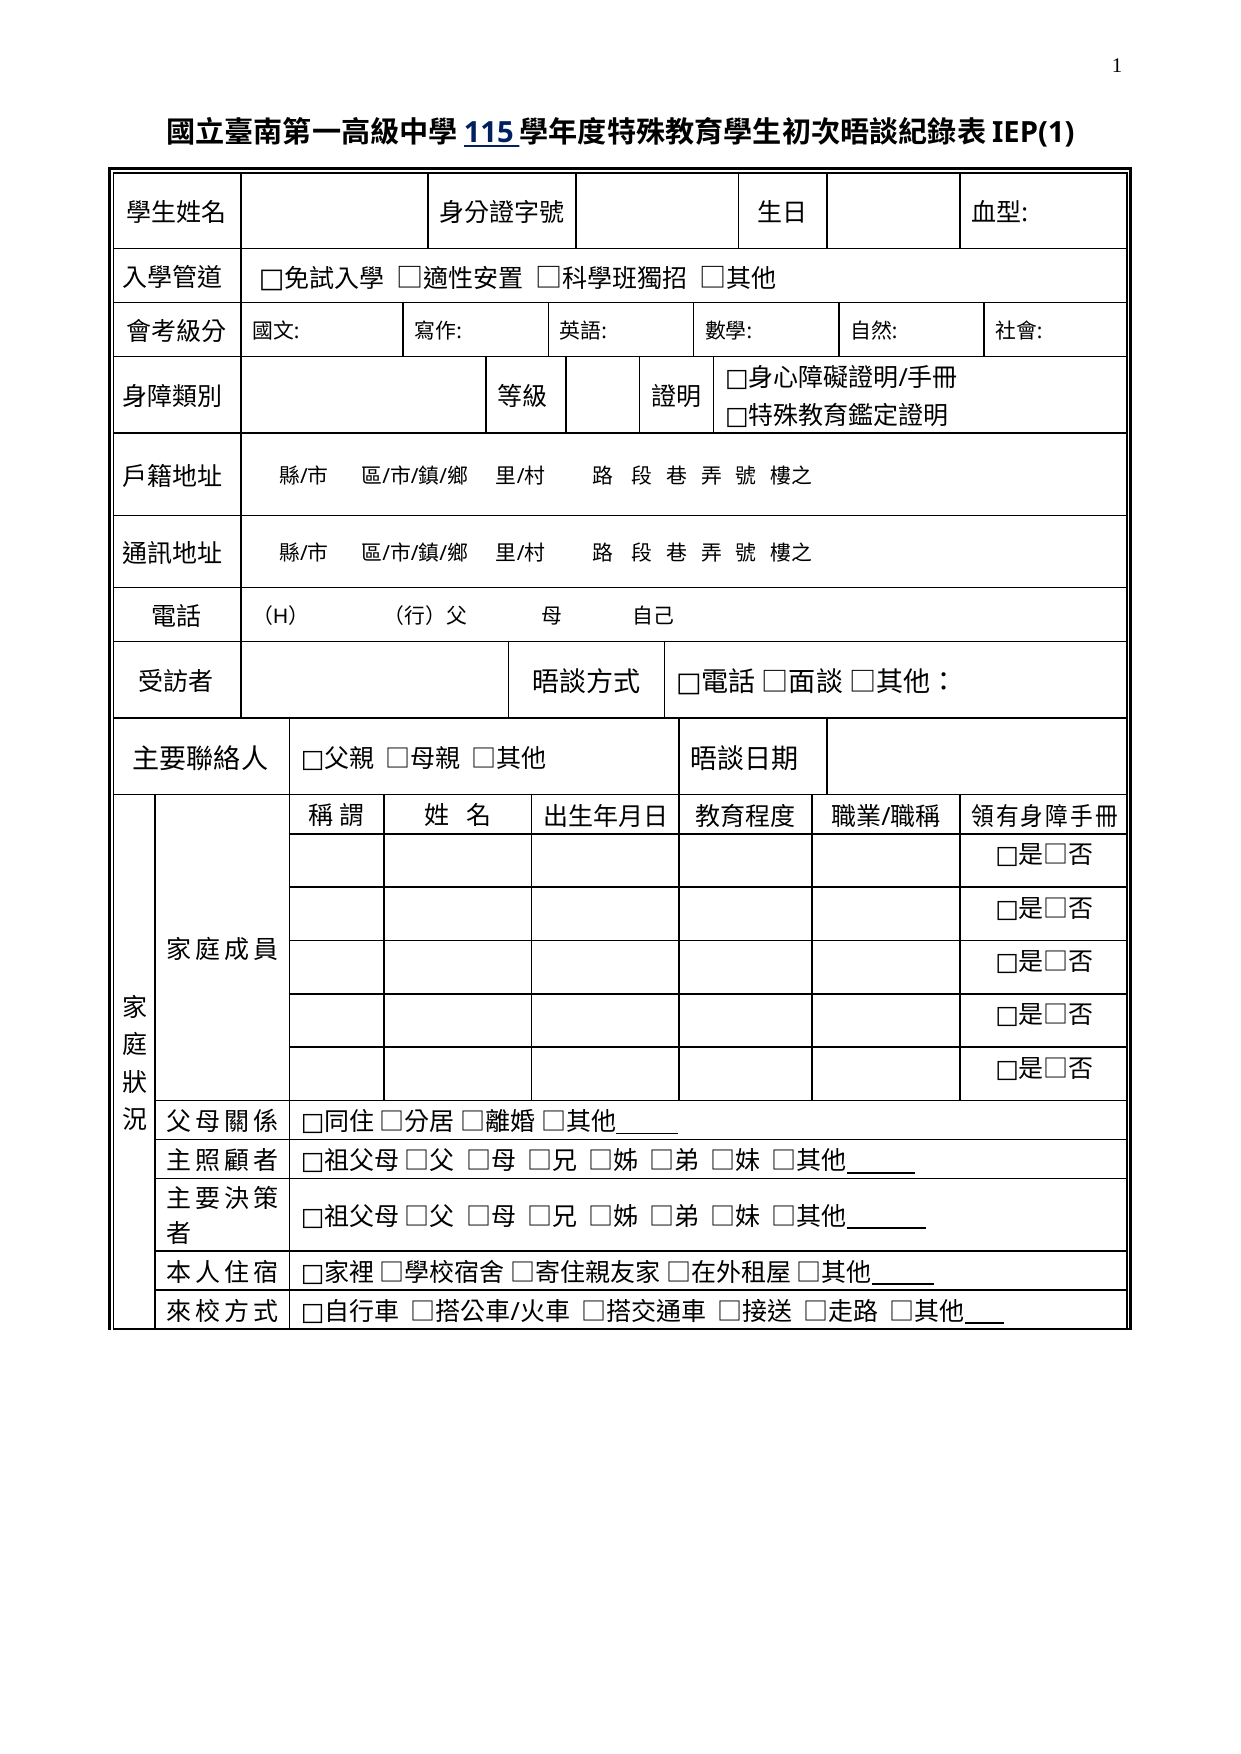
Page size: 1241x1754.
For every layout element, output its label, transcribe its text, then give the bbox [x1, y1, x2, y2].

table_cell 父母關係 [156, 1101, 289, 1138]
table_cell [813, 1048, 959, 1099]
table_cell 證明 [640, 357, 713, 432]
table_cell □父親 □母親 □其他 [290, 719, 678, 794]
table_cell [813, 995, 959, 1046]
table_cell 通訊地址 [114, 516, 240, 587]
table_cell 受訪者 [114, 642, 240, 717]
table_cell [813, 835, 959, 886]
table_cell □是□否 [961, 1048, 1126, 1099]
table_cell [290, 835, 383, 886]
table_cell □同住 □分居 □離婚 □其他 [290, 1101, 1126, 1138]
table_cell 自然: [840, 303, 983, 356]
table_cell [813, 888, 959, 939]
table_cell [290, 995, 383, 1046]
table_cell [385, 1048, 531, 1099]
table_header [242, 174, 427, 248]
table_cell [532, 835, 678, 886]
table_cell [532, 941, 678, 993]
table_cell [680, 995, 811, 1046]
table_cell 身障類別 [114, 357, 240, 432]
table_cell [567, 357, 639, 432]
table_cell □是□否 [961, 941, 1126, 993]
table_header 生日 [739, 174, 826, 248]
table_cell [680, 888, 811, 939]
table_cell 職業/職稱 [813, 795, 959, 833]
table_cell 電話 [114, 588, 240, 641]
table_cell [385, 888, 531, 939]
table_cell □身心障礙證明/手冊 □特殊教育鑑定證明 [714, 357, 1126, 432]
table_cell 社會: [985, 303, 1126, 356]
table_header 學生姓名 [114, 174, 240, 248]
table_header 血型: [961, 174, 1126, 248]
table_cell 主要聯絡人 [114, 719, 289, 794]
table_cell [680, 1048, 811, 1099]
text 國立臺南第一高級中學115學年度特殊教育學生初次晤談紀錄表IEP(1) [118, 92, 1122, 167]
table_cell [680, 835, 811, 886]
table_cell □是□否 [961, 835, 1126, 886]
table_header [828, 174, 959, 248]
table_cell [532, 995, 678, 1046]
table_cell [290, 941, 383, 993]
table_cell 教育程度 [680, 795, 811, 833]
table_cell [290, 888, 383, 939]
table_cell □自行車 □搭公車/火車 □搭交通車 □接送 □走路 □其他 [290, 1291, 1126, 1328]
table_cell □免試入學 □適性安置 □科學班獨招 □其他 [242, 249, 1126, 302]
table_cell [385, 995, 531, 1046]
table_cell 縣/市 區/市/鎮/鄉 里/村 路 段 巷 弄 號 樓之 [242, 516, 1126, 587]
table_cell 本人住宿 [156, 1252, 289, 1289]
table_header 身分證字號 [429, 174, 575, 248]
table_cell 領有身障手冊 [961, 795, 1126, 833]
table_cell [242, 642, 508, 717]
table_cell [828, 719, 1126, 794]
table_cell 數學: [694, 303, 838, 356]
table_cell （H） （行）父 母 自己 [242, 588, 1126, 641]
table_cell [680, 941, 811, 993]
table_cell 晤談日期 [680, 719, 826, 794]
table_header [577, 174, 738, 248]
table_cell □祖父母 □父 □母 □兄 □姊 □弟 □妹 □其他 [290, 1140, 1126, 1178]
table_cell 等級 [487, 357, 565, 432]
table_cell 稱 謂 [290, 795, 383, 833]
table_cell 縣/市 區/市/鎮/鄉 里/村 路 段 巷 弄 號 樓之 [242, 434, 1126, 515]
table_cell 家庭成員 [156, 795, 289, 1099]
table_cell 主要決策者 [156, 1179, 289, 1250]
table_cell □祖父母 □父 □母 □兄 □姊 □弟 □妹 □其他 [290, 1179, 1126, 1250]
table_cell 晤談方式 [509, 642, 664, 717]
table_cell [813, 941, 959, 993]
table_cell [532, 888, 678, 939]
table_cell 家庭狀況 [114, 795, 154, 1328]
table_cell □是□否 [961, 995, 1126, 1046]
table_cell □是□否 [961, 888, 1126, 939]
table_cell 國文: [242, 303, 402, 356]
table_cell [385, 941, 531, 993]
table_cell 戶籍地址 [114, 434, 240, 515]
table_cell 會考級分 [114, 303, 240, 356]
table_cell 英語: [549, 303, 693, 356]
table_cell [532, 1048, 678, 1099]
table_cell □電話 □面談 □其他： [665, 642, 1126, 717]
table_cell [290, 1048, 383, 1099]
table_cell 主照顧者 [156, 1140, 289, 1178]
table_cell □家裡 □學校宿舍 □寄住親友家 □在外租屋 □其他 [290, 1252, 1126, 1289]
table_cell 來校方式 [156, 1291, 289, 1328]
table_cell 姓 名 [385, 795, 531, 833]
table_cell [242, 357, 485, 432]
table_cell 出生年月日 [532, 795, 678, 833]
table_cell 寫作: [404, 303, 548, 356]
table_cell 入學管道 [114, 249, 240, 302]
table_cell [385, 835, 531, 886]
